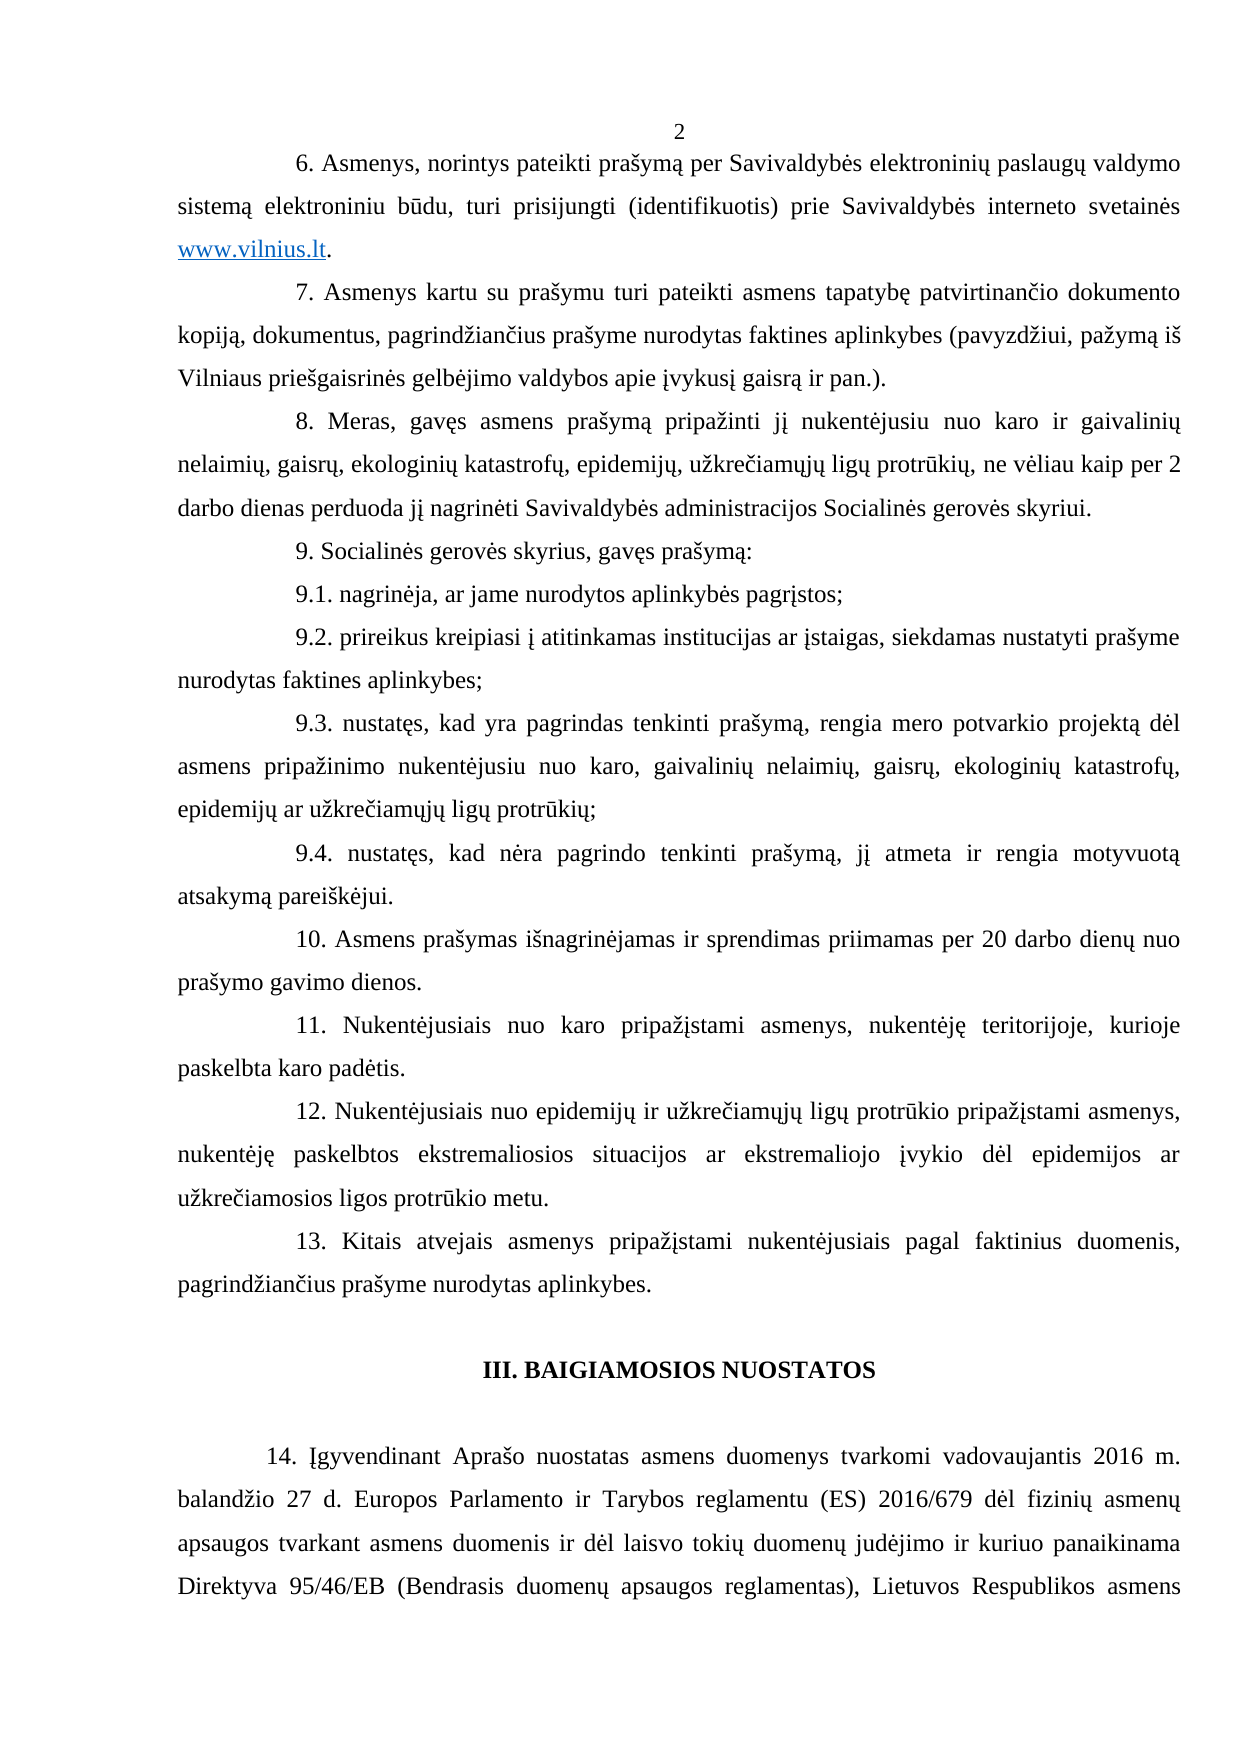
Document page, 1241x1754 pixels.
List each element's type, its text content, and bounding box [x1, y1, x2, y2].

text 13. Kitais atvejais asmenys pripažįstami nukentėjusiais pagal faktinius duomenis, pagrindžiančius prašyme nurodytas aplinkybes. [177, 1226, 1181, 1298]
text 9. Socialinės gerovės skyrius, gavęs prašymą: [177, 536, 1181, 564]
text 10. Asmens prašymas išnagrinėjamas ir sprendimas priimamas per 20 darbo dienų nuo prašymo gavimo dienos. [177, 924, 1181, 996]
text 7. Asmenys kartu su prašymu turi pateikti asmens tapatybę patvirtinančio dokumento kopiją, dokumentus, pagrindžiančius prašyme nurodytas faktines aplinkybes (pavyzdžiui, pažymą iš Vilniaus priešgaisrinės gelbėjimo valdybos apie įvykusį gaisrą ir pan.). [177, 277, 1181, 392]
text 14. Įgyvendinant Aprašo nuostatas asmens duomenys tvarkomi vadovaujantis 2016 m. balandžio 27 d. Europos Parlamento ir Tarybos reglamentu (ES) 2016/679 dėl fizinių asmenų apsaugos tvarkant asmens duomenis ir dėl laisvo tokių duomenų judėjimo ir kuriuo panaikinama Direktyva 95/46/EB (Bendrasis duomenų apsaugos reglamentas), Lietuvos Respublikos asmens [177, 1441, 1181, 1599]
text 9.4. nustatęs, kad nėra pagrindo tenkinti prašymą, jį atmeta ir rengia motyvuotą atsakymą pareiškėjui. [177, 838, 1181, 909]
text III. BAIGIAMOSIOS NUOSTATOS [177, 1355, 1181, 1384]
text 8. Meras, gavęs asmens prašymą pripažinti jį nukentėjusiu nuo karo ir gaivalinių nelaimių, gaisrų, ekologinių katastrofų, epidemijų, užkrečiamųjų ligų protrūkių, ne vėliau kaip per 2 darbo dienas perduoda jį nagrinėti Savivaldybės administracijos Socialinės gerovės skyriui. [177, 406, 1181, 521]
text 9.3. nustatęs, kad yra pagrindas tenkinti prašymą, rengia mero potvarkio projektą dėl asmens pripažinimo nukentėjusiu nuo karo, gaivalinių nelaimių, gaisrų, ekologinių katastrofų, epidemijų ar užkrečiamųjų ligų protrūkių; [177, 708, 1181, 823]
text 9.2. prireikus kreipiasi į atitinkamas institucijas ar įstaigas, siekdamas nustatyti prašyme nurodytas faktines aplinkybes; [177, 622, 1181, 694]
text 12. Nukentėjusiais nuo epidemijų ir užkrečiamųjų ligų protrūkio pripažįstami asmenys, nukentėję paskelbtos ekstremaliosios situacijos ar ekstremaliojo įvykio dėl epidemijos ar užkrečiamosios ligos protrūkio metu. [177, 1096, 1181, 1211]
text 6. Asmenys, norintys pateikti prašymą per Savivaldybės elektroninių paslaugų valdymo sistemą elektroniniu būdu, turi prisijungti (identifikuotis) prie Savivaldybės interneto svetainės www.vilnius.lt. [177, 148, 1181, 263]
text 9.1. nagrinėja, ar jame nurodytos aplinkybės pagrįstos; [177, 579, 1181, 608]
text 11. Nukentėjusiais nuo karo pripažįstami asmenys, nukentėję teritorijoje, kurioje paskelbta karo padėtis. [177, 1010, 1181, 1082]
